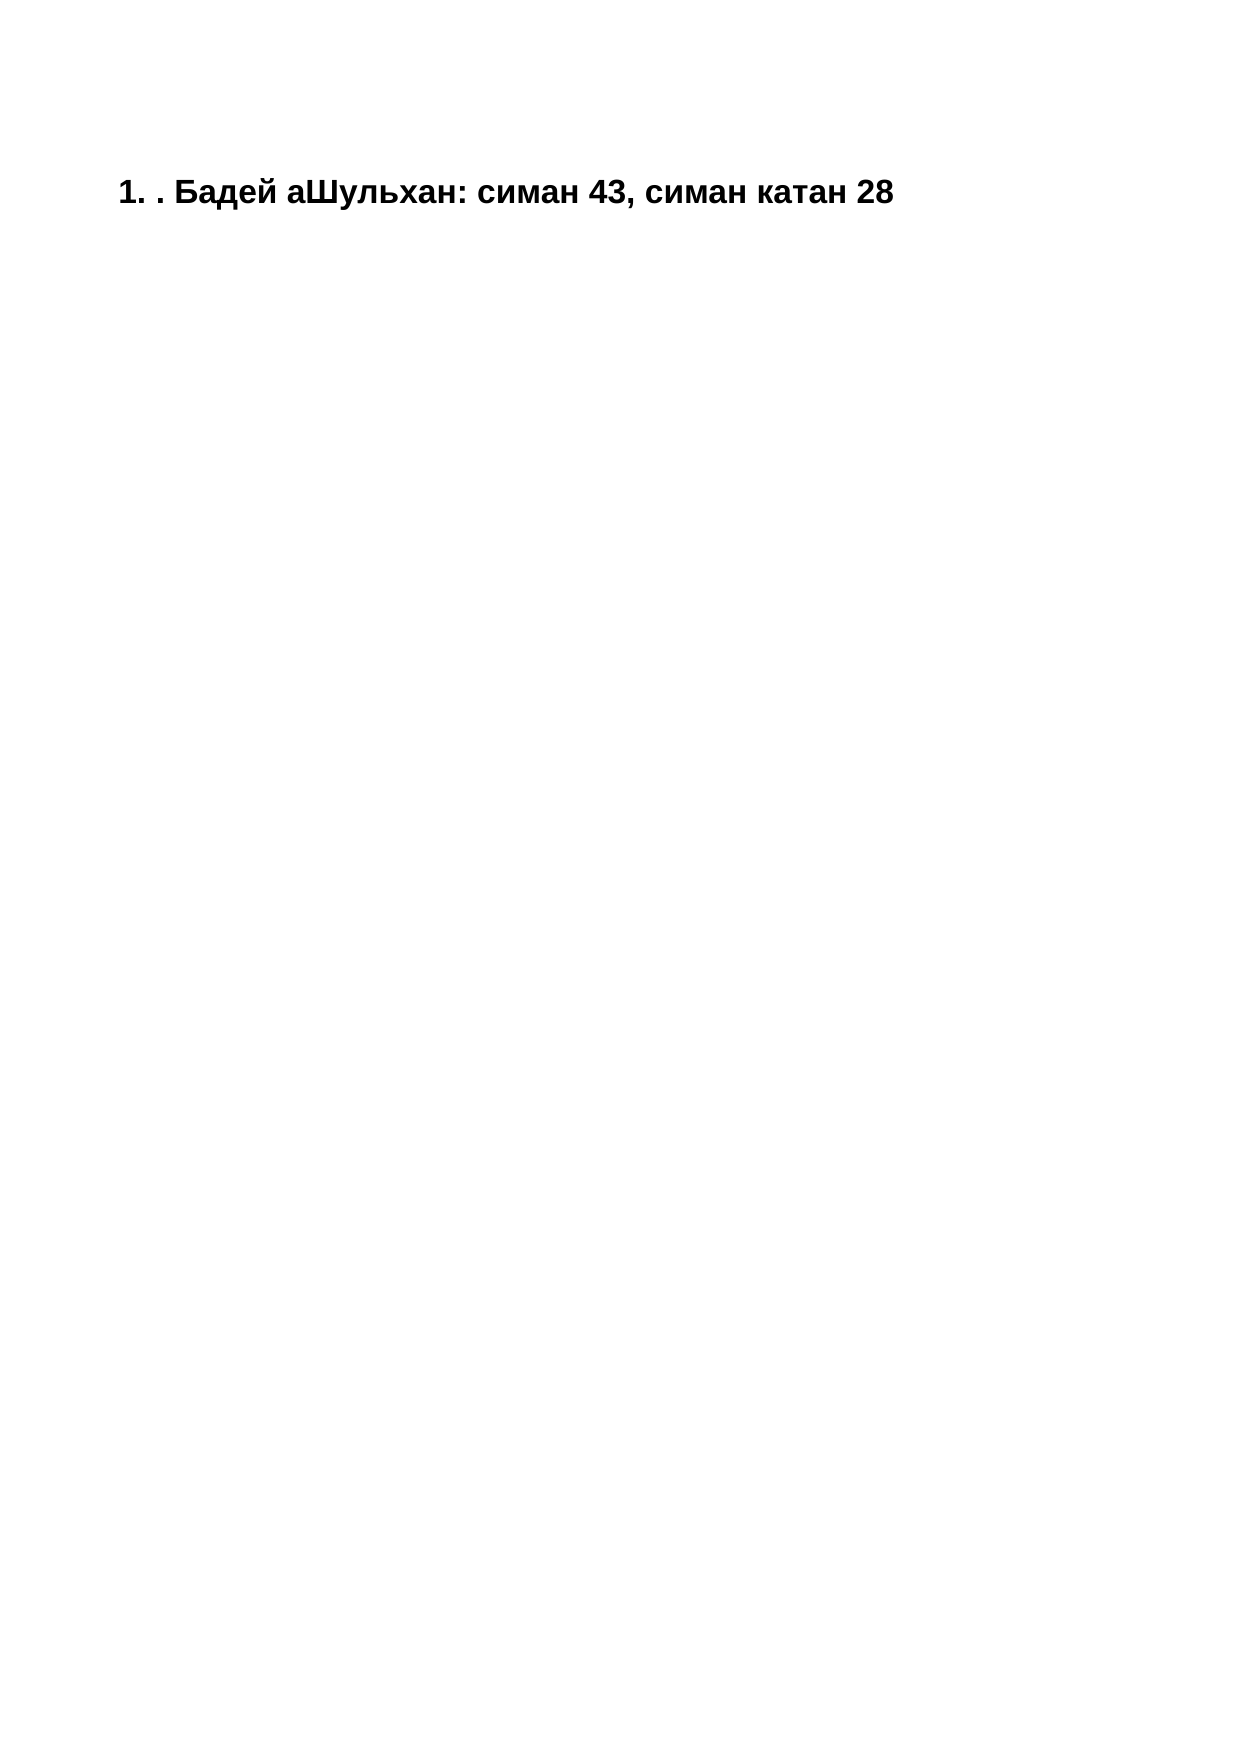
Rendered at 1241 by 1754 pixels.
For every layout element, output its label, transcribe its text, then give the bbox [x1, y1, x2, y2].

subtitle . Бадей аШульхан: симан 43, симан катан 28 [118, 147, 1122, 176]
